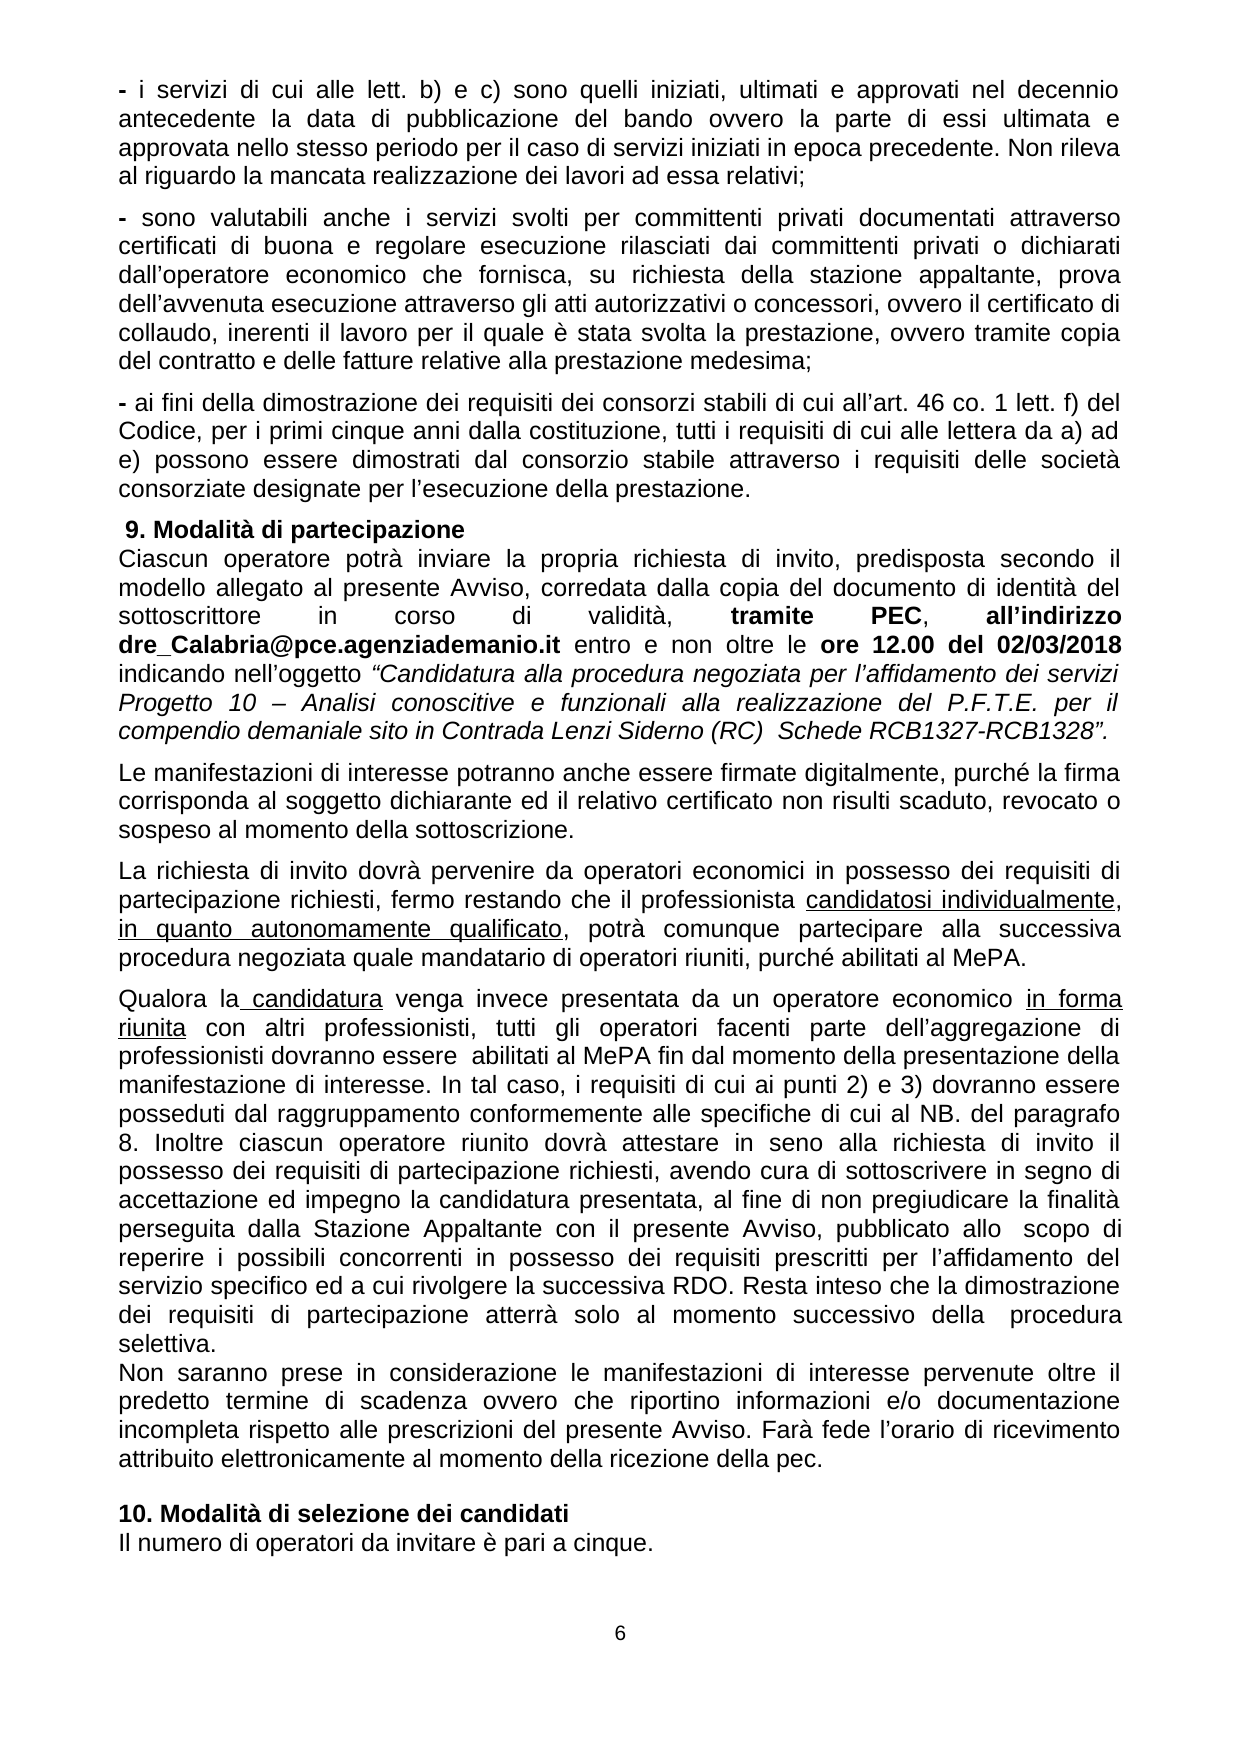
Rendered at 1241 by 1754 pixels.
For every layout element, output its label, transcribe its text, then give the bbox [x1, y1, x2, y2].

text Le manifestazioni di interesse potranno anche essere firmate digitalmente, purché la firma corrisponda al soggetto dichiarante ed il relativo certificato non risulti scaduto, revocato o sospeso al momento della sottoscrizione. [118, 757, 1122, 844]
text 10. Modalità di selezione dei candidati [118, 1499, 1122, 1528]
text Il numero di operatori da invitare è pari a cinque. [118, 1528, 1122, 1556]
text - i servizi di cui alle lett. b) e c) sono quelli iniziati, ultimati e approvati nel decennio antecedente la data di pubblicazione del bando ovvero la parte di essi ultimata e approvata nello stesso periodo per il caso di servizi iniziati in epoca precedente. Non rileva al riguardo la mancata realizzazione dei lavori ad essa relativi; [118, 75, 1122, 190]
text - sono valutabili anche i servizi svolti per committenti privati documentati attraverso certificati di buona e regolare esecuzione rilasciati dai committenti privati o dichiarati dall’operatore economico che fornisca, su richiesta della stazione appaltante, prova dell’avvenuta esecuzione attraverso gli atti autorizzativi o concessori, ovvero il certificato di collaudo, inerenti il lavoro per il quale è stata svolta la prestazione, ovvero tramite copia del contratto e delle fatture relative alla prestazione medesima; [118, 202, 1122, 375]
text Qualora la candidatura venga invece presentata da un operatore economico in forma riunita con altri professionisti, tutti gli operatori facenti parte dell’aggregazione di professionisti dovranno essere abilitati al MePA fin dal momento della presentazione della manifestazione di interesse. In tal caso, i requisiti di cui ai punti 2) e 3) dovranno essere posseduti dal raggruppamento conformemente alle specifiche di cui al NB. del paragrafo 8. Inoltre ciascun operatore riunito dovrà attestare in seno alla richiesta di invito il possesso dei requisiti di partecipazione richiesti, avendo cura di sottoscrivere in segno di accettazione ed impegno la candidatura presentata, al fine di non pregiudicare la finalità perseguita dalla Stazione Appaltante con il presente Avviso, pubblicato allo scopo di reperire i possibili concorrenti in possesso dei requisiti prescritti per l’affidamento del servizio specifico ed a cui rivolgere la successiva RDO. Resta inteso che la dimostrazione dei requisiti di partecipazione atterrà solo al momento successivo della procedura selettiva. [118, 984, 1122, 1357]
text Ciascun operatore potrà inviare la propria richiesta di invito, predisposta secondo il modello allegato al presente Avviso, corredata dalla copia del documento di identità del sottoscrittore in corso di validità, tramite PEC, all’indirizzo dre_Calabria@pce.agenziademanio.it entro e non oltre le ore 12.00 del 02/03/2018 indicando nell’oggetto “Candidatura alla procedura negoziata per l’affidamento dei servizi Progetto 10 – Analisi conoscitive e funzionali alla realizzazione del P.F.T.E. per il compendio demaniale sito in Contrada Lenzi Siderno (RC) Schede RCB1327-RCB1328”. [118, 544, 1122, 745]
text Non saranno prese in considerazione le manifestazioni di interesse pervenute oltre il predetto termine di scadenza ovvero che riportino informazioni e/o documentazione incompleta rispetto alle prescrizioni del presente Avviso. Farà fede l’orario di ricevimento attribuito elettronicamente al momento della ricezione della pec. [118, 1357, 1122, 1472]
text - ai fini della dimostrazione dei requisiti dei consorzi stabili di cui all’art. 46 co. 1 lett. f) del Codice, per i primi cinque anni dalla costituzione, tutti i requisiti di cui alle lettera da a) ad e) possono essere dimostrati dal consorzio stabile attraverso i requisiti delle società consorziate designate per l’esecuzione della prestazione. [118, 387, 1122, 502]
text 9. Modalità di partecipazione [118, 515, 1122, 544]
text La richiesta di invito dovrà pervenire da operatori economici in possesso dei requisiti di partecipazione richiesti, fermo restando che il professionista candidatosi individualmente, in quanto autonomamente qualificato, potrà comunque partecipare alla successiva procedura negoziata quale mandatario di operatori riuniti, purché abilitati al MePA. [118, 856, 1122, 971]
